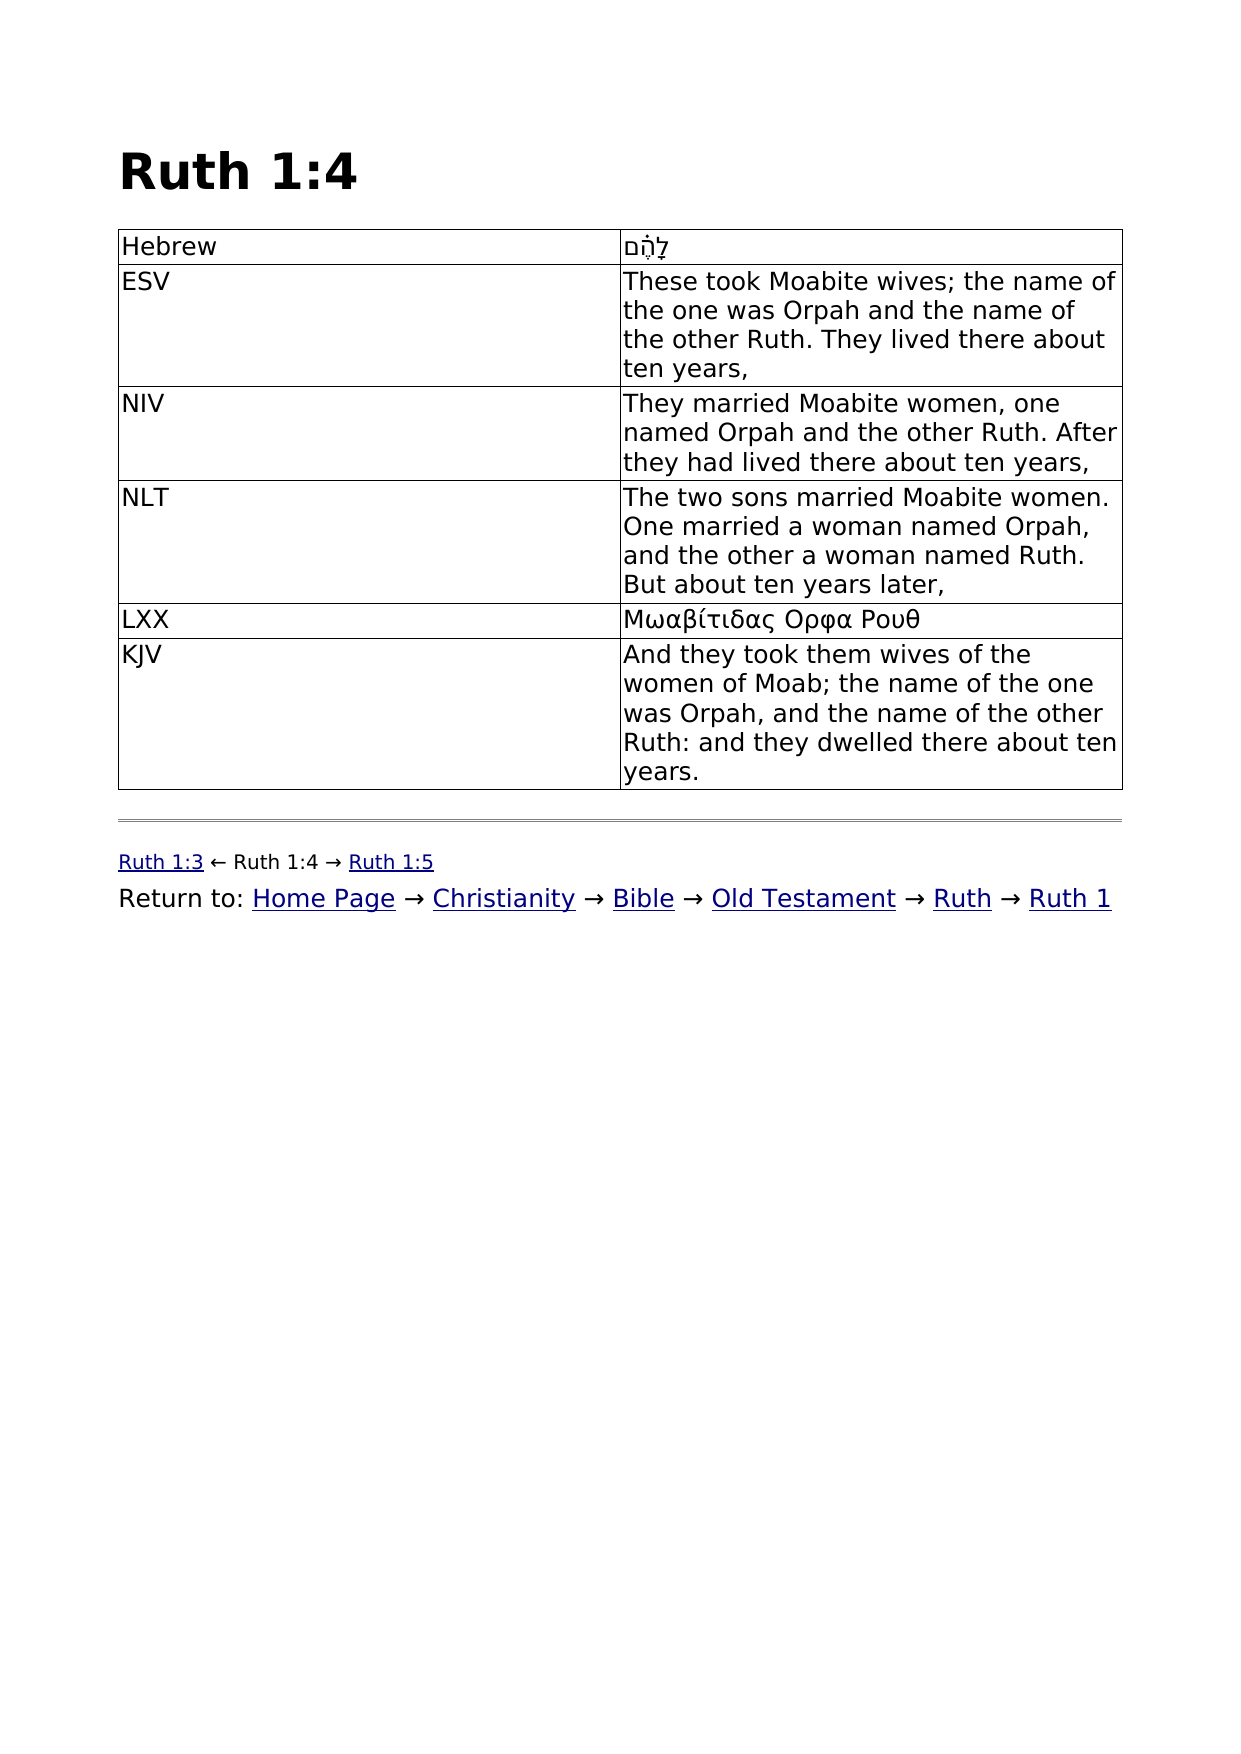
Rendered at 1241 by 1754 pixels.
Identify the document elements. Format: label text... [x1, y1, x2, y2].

table_header לָהֶ֗ם [621, 230, 1122, 264]
table_cell KJV [119, 639, 620, 789]
subtitle Ruth 1:4 [118, 143, 1122, 201]
table_cell NLT [119, 481, 620, 602]
table_cell ESV [119, 265, 620, 386]
table_cell They married Moabite women, one named Orpah and the other Ruth. After they had lived there about ten years, [621, 387, 1122, 480]
text Ruth 1:3 ← Ruth 1:4 → Ruth 1:5 [118, 851, 1122, 884]
table_cell And they took them wives of the women of Moab; the name of the one was Orpah, and the name of the other Ruth: and they dwelled there about ten years. [621, 639, 1122, 789]
table_cell LXX [119, 604, 620, 637]
table_cell NIV [119, 387, 620, 480]
table_cell These took Moabite wives; the name of the one was Orpah and the name of the other Ruth. They lived there about ten years, [621, 265, 1122, 386]
table_cell The two sons married Moabite women. One married a woman named Orpah, and the other a woman named Ruth. But about ten years later, [621, 481, 1122, 602]
text Return to: Home Page → Christianity → Bible → Old Testament → Ruth → Ruth 1 [118, 884, 1122, 914]
table_cell Μωαβίτιδας Ορφα Ρουθ [621, 604, 1122, 637]
table_header Hebrew [119, 230, 620, 264]
